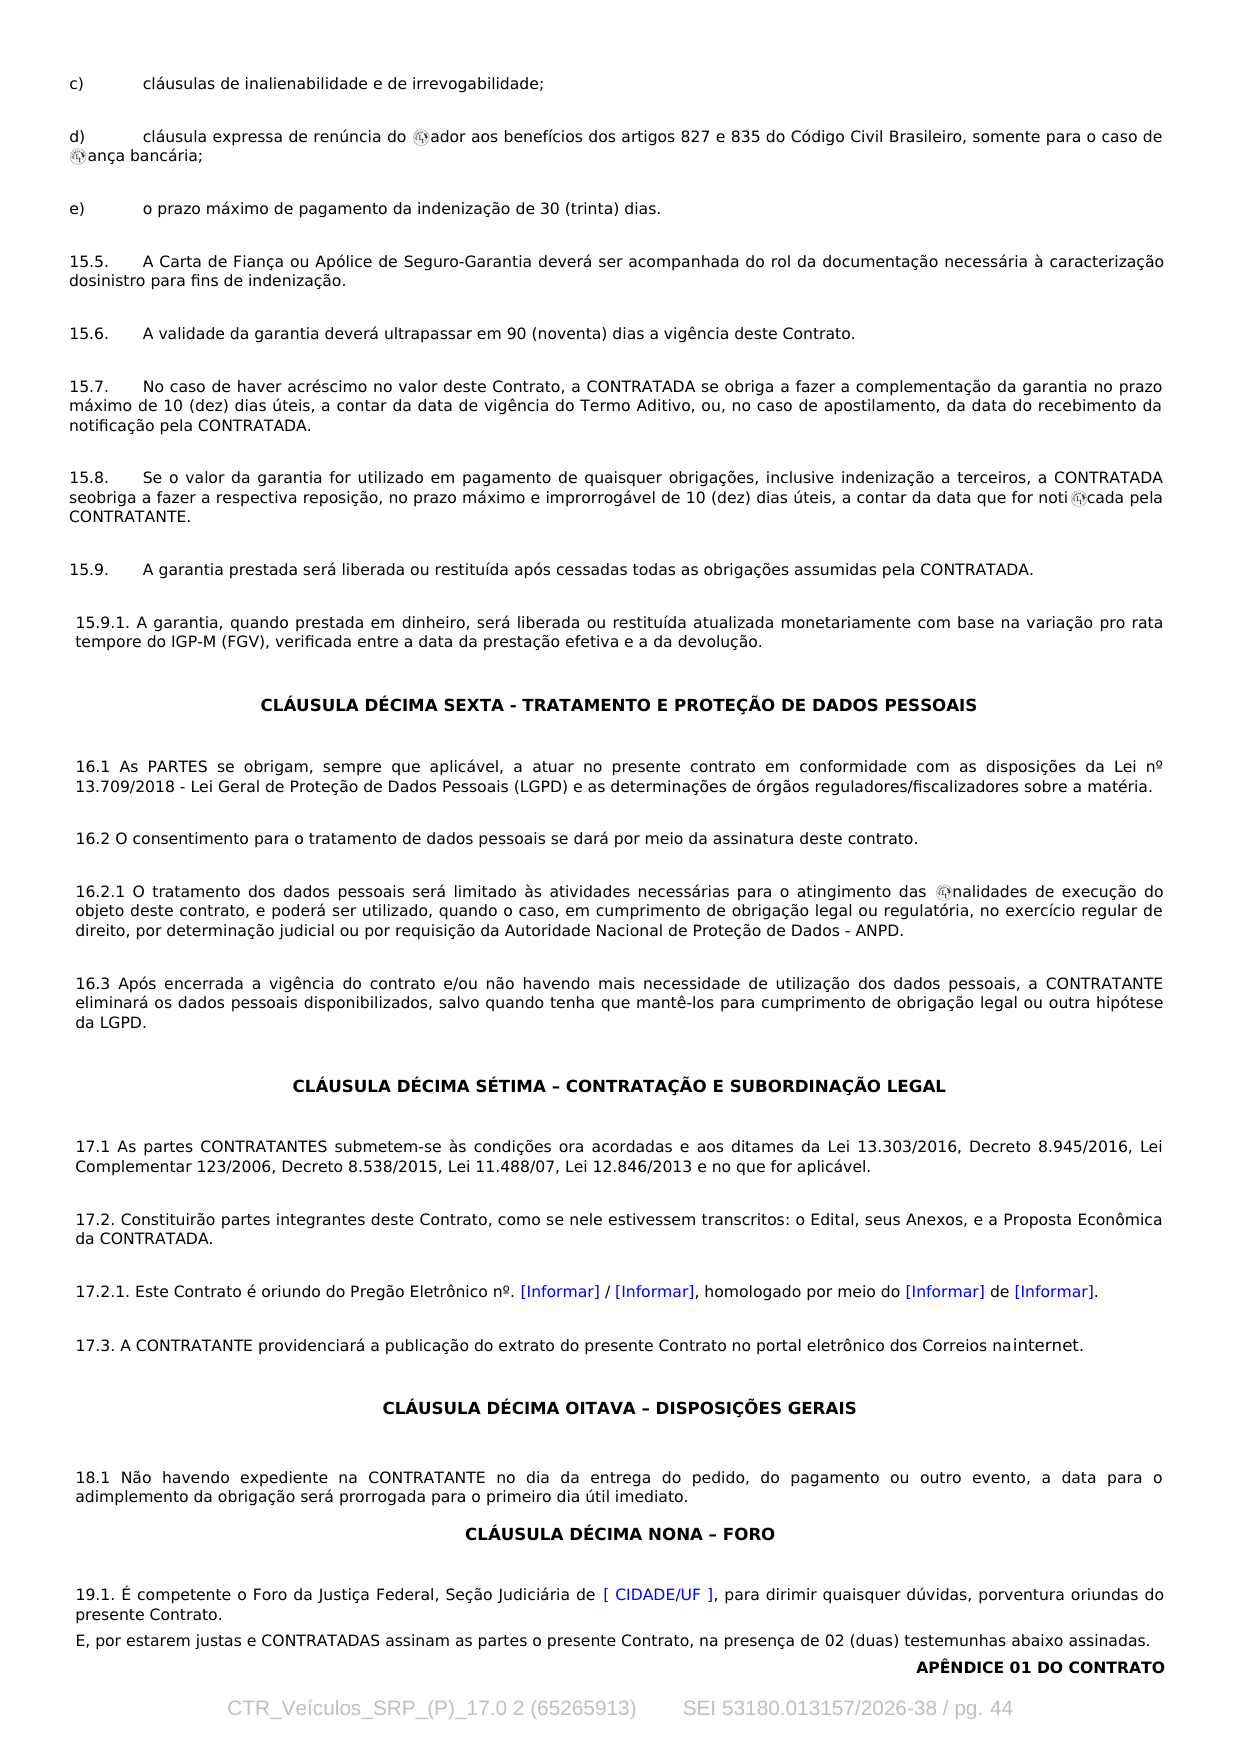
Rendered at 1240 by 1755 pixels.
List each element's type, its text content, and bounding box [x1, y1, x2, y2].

text 19.1. É competente o Foro da Justiça Federal, Seção Judiciária de [ CIDADE/UF ], para dirimir quaisquer dúvidas, porventura oriundas do presente Contrato. [75, 1586, 1165, 1624]
subtitle CLÁUSULA DÉCIMA NONA – FORO [71, 1524, 1170, 1544]
text 17.2.1. Este Contrato é oriundo do Pregão Eletrônico nº. [Informar] / [Informar], homologado por meio do [Informar] de [Informar]. [75, 1283, 1165, 1301]
text 17.1 As partes CONTRATANTES submetem-se às condições ora acordadas e aos ditames da Lei 13.303/2016, Decreto 8.945/2016, Lei Complementar 123/2006, Decreto 8.538/2015, Lei 11.488/07, Lei 12.846/2013 e no que for aplicável. [75, 1138, 1165, 1176]
subtitle CLÁUSULA DÉCIMA OITAVA – DISPOSIÇÕES GERAIS [71, 1399, 1169, 1418]
list Se o valor da garantia for utilizado em pagamento de quaisquer obrigações, inclusive indenização a terceiros, a CONTRATADA seobriga a fazer a respectiva reposição, no prazo máximo e improrrogável de 10 (dez) dias úteis, a contar da data que for noticada pela CONTRATANTE. [69, 469, 1165, 526]
text 16.2 O consentimento para o tratamento de dados pessoais se dará por meio da assinatura deste contrato. [75, 830, 1165, 848]
text 17.3. A CONTRATANTE providenciará a publicação do extrato do presente Contrato no portal eletrônico dos Correios nainternet. [75, 1336, 1165, 1355]
text 16.1 As PARTES se obrigam, sempre que aplicável, a atuar no presente contrato em conformidade com as disposições da Lei nº 13.709/2018 - Lei Geral de Proteção de Dados Pessoais (LGPD) e as determinações de órgãos reguladores/fiscalizadores sobre a matéria. [75, 758, 1165, 796]
text 16.3 Após encerrada a vigência do contrato e/ou não havendo mais necessidade de utilização dos dados pessoais, a CONTRATANTE eliminará os dados pessoais disponibilizados, salvo quando tenha que mantê-los para cumprimento de obrigação legal ou outra hipótese da LGPD. [75, 974, 1165, 1032]
text E, por estarem justas e CONTRATADAS assinam as partes o presente Contrato, na presença de 02 (duas) testemunhas abaixo assinadas. [75, 1632, 1165, 1651]
list A validade da garantia deverá ultrapassar em 90 (noventa) dias a vigência deste Contrato. [69, 325, 1165, 343]
text 18.1 Não havendo expediente na CONTRATANTE no dia da entrega do pedido, do pagamento ou outro evento, a data para o adimplemento da obrigação será prorrogada para o primeiro dia útil imediato. [75, 1468, 1165, 1506]
text 15.9.1. A garantia, quando prestada em dinheiro, será liberada ou restituída atualizada monetariamente com base na variação pro rata tempore do IGP-M (FGV), verificada entre a data da prestação efetiva e a da devolução. [75, 613, 1165, 651]
list o prazo máximo de pagamento da indenização de 30 (trinta) dias. [69, 200, 1165, 218]
list A garantia prestada será liberada ou restituída após cessadas todas as obrigações assumidas pela CONTRATADA. [69, 561, 1165, 579]
list cláusulas de inalienabilidade e de irrevogabilidade; [69, 75, 1165, 93]
subtitle CLÁUSULA DÉCIMA SEXTA - TRATAMENTO E PROTEÇÃO DE DADOS PESSOAIS [71, 696, 1167, 716]
list cláusula expressa de renúncia do ador aos benefícios dos artigos 827 e 835 do Código Civil Brasileiro, somente para o caso de ança bancária; [69, 128, 1165, 165]
list No caso de haver acréscimo no valor deste Contrato, a CONTRATADA se obriga a fazer a complementação da garantia no prazo máximo de 10 (dez) dias úteis, a contar da data de vigência do Termo Aditivo, ou, no caso de apostilamento, da data do recebimento da notificação pela CONTRATADA. [69, 377, 1165, 435]
text 17.2. Constituirão partes integrantes deste Contrato, como se nele estivessem transcritos: o Edital, seus Anexos, e a Proposta Econômica da CONTRATADA. [75, 1211, 1165, 1248]
subtitle CLÁUSULA DÉCIMA SÉTIMA – CONTRATAÇÃO E SUBORDINAÇÃO LEGAL [71, 1077, 1168, 1096]
text APÊNDICE 01 DO CONTRATO [69, 1659, 1165, 1677]
list A Carta de Fiança ou Apólice de Seguro-Garantia deverá ser acompanhada do rol da documentação necessária à caracterização dosinistro para fins de indenização. [69, 253, 1165, 290]
text 16.2.1 O tratamento dos dados pessoais será limitado às atividades necessárias para o atingimento das nalidades de execução do objeto deste contrato, e poderá ser utilizado, quando o caso, em cumprimento de obrigação legal ou regulatória, no exercício regular de direito, por determinação judicial ou por requisição da Autoridade Nacional de Proteção de Dados - ANPD. [75, 883, 1165, 940]
